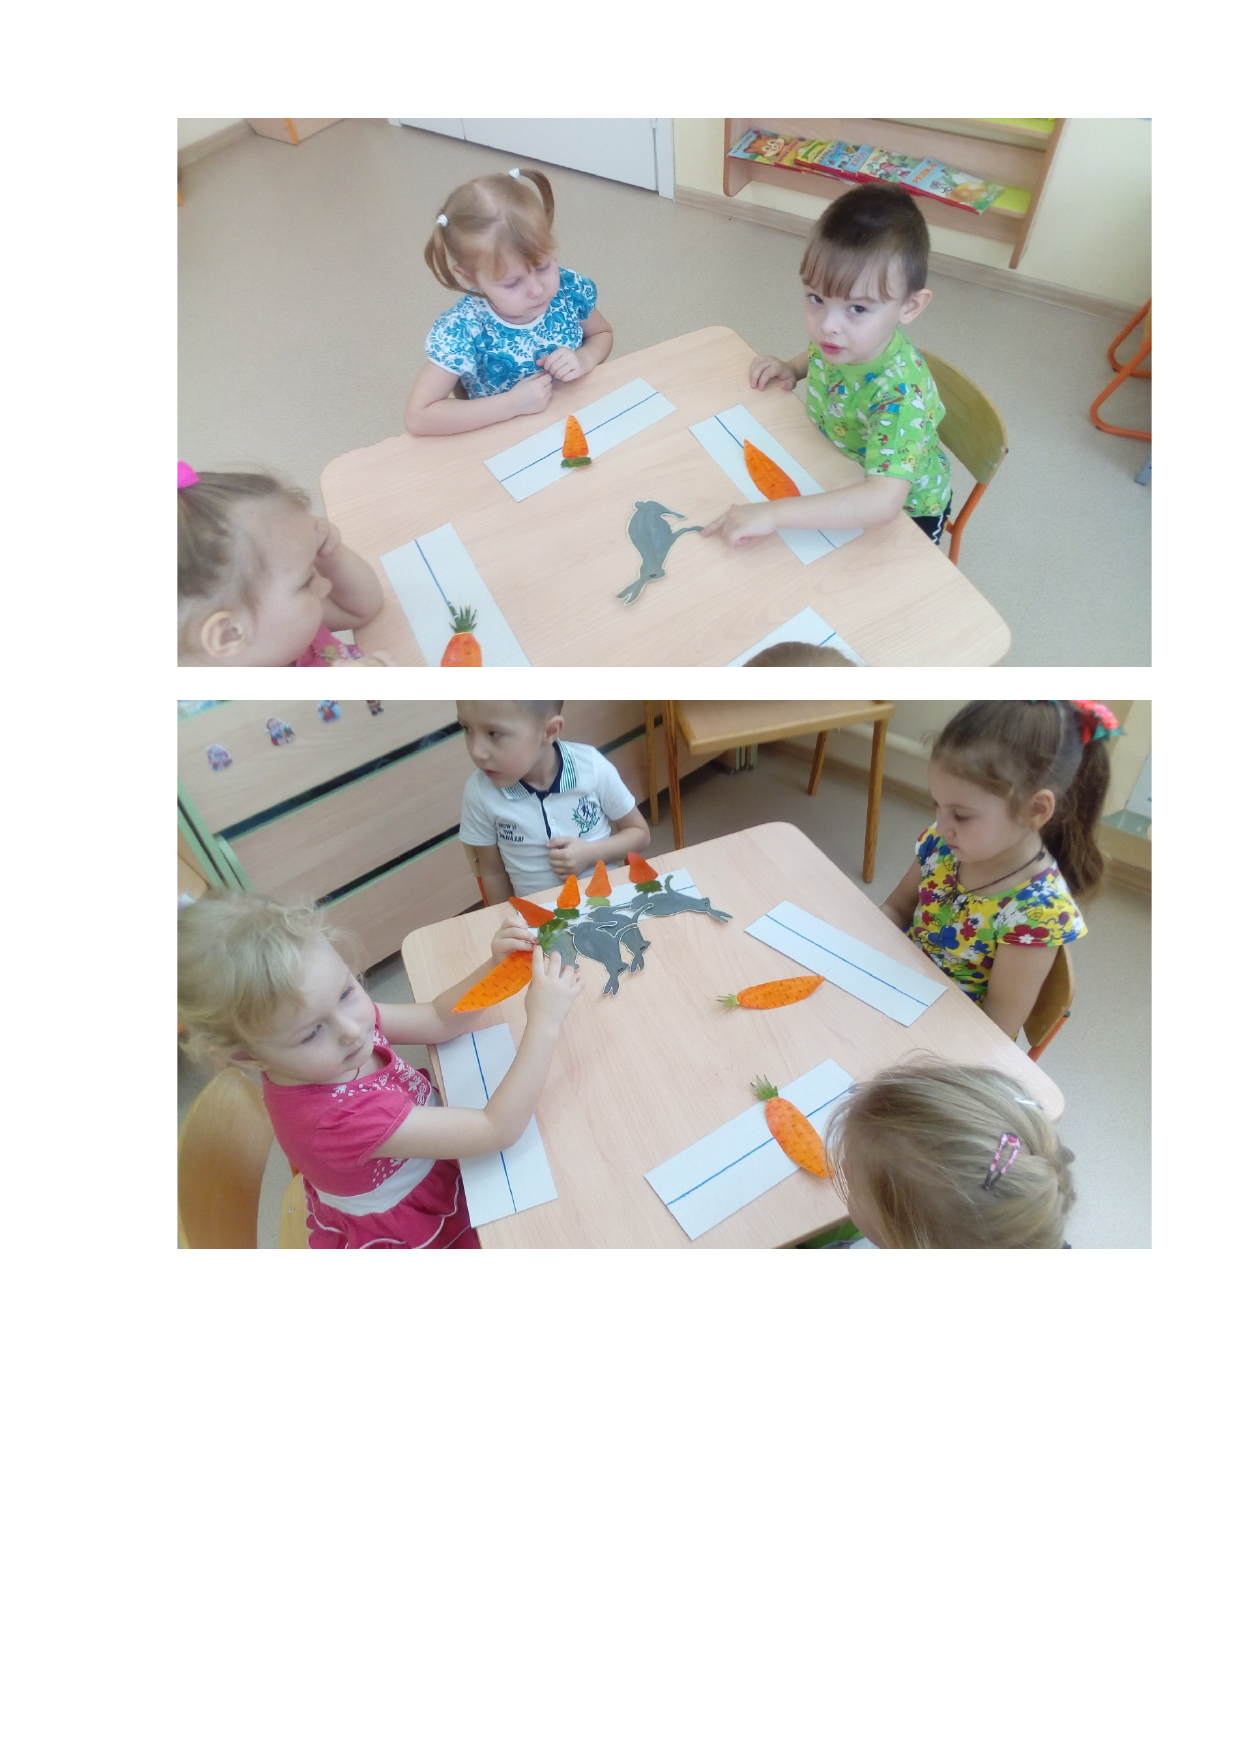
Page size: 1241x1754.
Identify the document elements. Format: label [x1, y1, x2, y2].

picture [177, 700, 1152, 1249]
picture [177, 118, 1152, 667]
